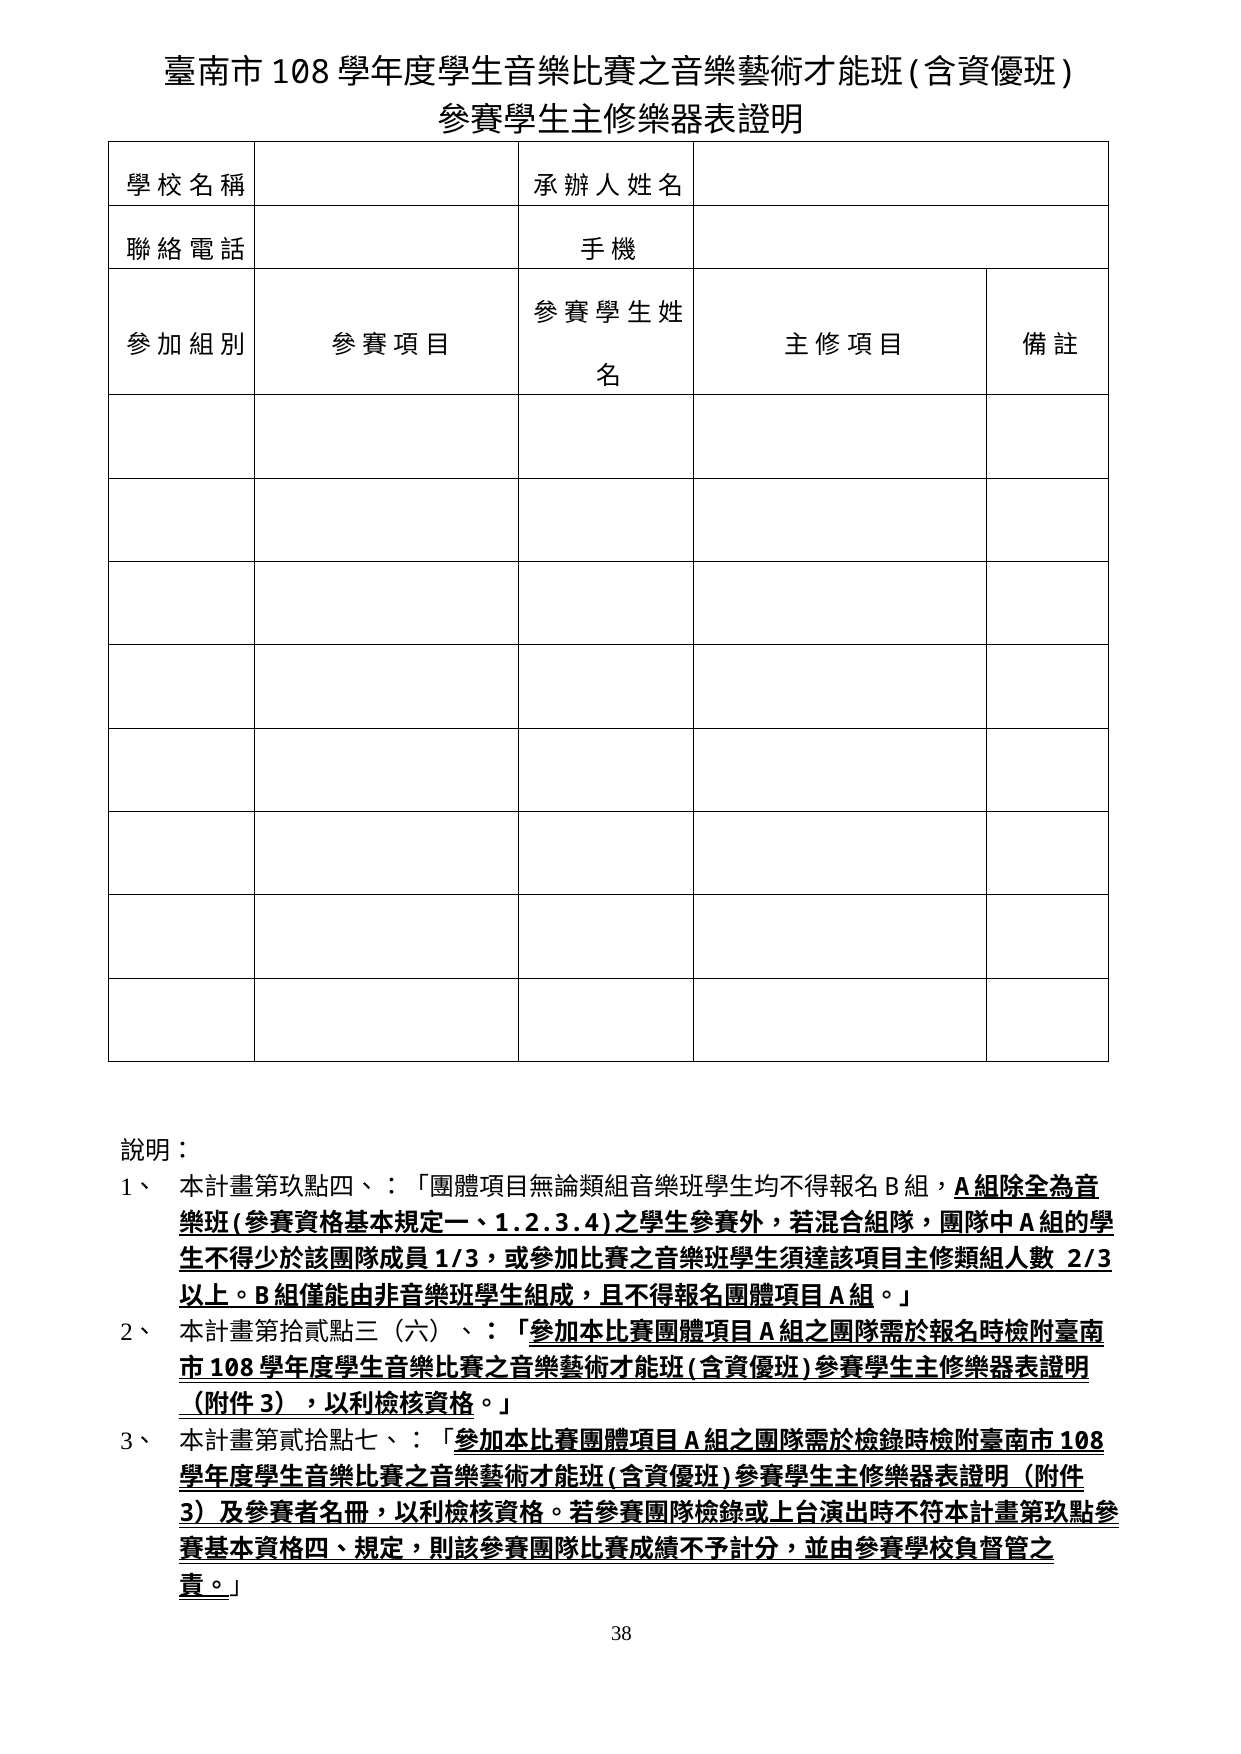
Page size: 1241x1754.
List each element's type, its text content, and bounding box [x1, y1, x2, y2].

table_cell [109, 812, 254, 894]
table_cell [519, 812, 693, 894]
table_cell [255, 562, 518, 644]
table_cell [987, 645, 1108, 728]
table_cell 參賽項目 [255, 269, 518, 394]
table_cell [694, 479, 986, 561]
table_cell [987, 979, 1108, 1061]
table_cell [987, 562, 1108, 644]
table_cell [109, 395, 254, 478]
table_header [255, 142, 518, 205]
table_cell [694, 729, 986, 811]
table_cell 備註 [987, 269, 1108, 394]
table_cell [694, 562, 986, 644]
list 本計畫第貳拾點七、：「參加本比賽團體項目A組之團隊需於檢錄時檢附臺南市108學年度學生音樂比賽之音樂藝術才能班(含資優班)參賽學生主修樂器表證明（附件3）及參賽者名冊，以利檢核資格。若參賽團隊檢錄或上台演出時不符本計畫第玖點參賽基本資格四、規定，則該參賽團隊比賽成績不予計分，並由參賽學校負督管之責。」 [120, 1420, 1120, 1601]
table_header [694, 142, 1108, 205]
table_cell [109, 895, 254, 978]
table_cell [255, 479, 518, 561]
table_cell [694, 395, 986, 478]
table_cell 手機 [519, 206, 693, 268]
table_cell [109, 562, 254, 644]
table_cell [987, 729, 1108, 811]
table_cell [519, 729, 693, 811]
table_cell [519, 895, 693, 978]
text 臺南市108學年度學生音樂比賽之音樂藝術才能班(含資優班) 參賽學生主修樂器表證明 [120, 44, 1120, 141]
table_cell [694, 645, 986, 728]
table_cell [987, 895, 1108, 978]
table_header 學校名稱 [109, 142, 254, 205]
table_cell [519, 395, 693, 478]
table_cell [519, 479, 693, 561]
table_cell [255, 812, 518, 894]
table_cell [987, 395, 1108, 478]
list 本計畫第拾貳點三（六）、：「參加本比賽團體項目A組之團隊需於報名時檢附臺南市108學年度學生音樂比賽之音樂藝術才能班(含資優班)參賽學生主修樂器表證明（附件3），以利檢核資格。」 [120, 1311, 1120, 1420]
table_cell [109, 479, 254, 561]
table_cell 主修項目 [694, 269, 986, 394]
table_cell [255, 895, 518, 978]
table_cell [109, 645, 254, 728]
table_header 承辦人姓名 [519, 142, 693, 205]
text 說明： [120, 1130, 1120, 1166]
table_cell [255, 206, 518, 268]
table_cell [694, 812, 986, 894]
table_cell [694, 895, 986, 978]
table_cell [255, 645, 518, 728]
table_cell [987, 479, 1108, 561]
table_cell [255, 979, 518, 1061]
table_cell 聯絡電話 [109, 206, 254, 268]
table_cell [519, 645, 693, 728]
table_cell 參賽學生姓名 [519, 269, 693, 394]
table_cell [255, 729, 518, 811]
table_cell [694, 206, 1108, 268]
table_cell [519, 562, 693, 644]
table_cell [255, 395, 518, 478]
table_cell [987, 812, 1108, 894]
list 本計畫第玖點四、：「團體項目無論類組音樂班學生均不得報名B組，A組除全為音樂班(參賽資格基本規定一、1.2.3.4)之學生參賽外，若混合組隊，團隊中A組的學生不得少於該團隊成員1/3，或參加比賽之音樂班學生須達該項目主修類組人數 2/3 以上。B組僅能由非音樂班學生組成，且不得報名團體項目A組。」 [120, 1166, 1120, 1311]
table_cell [109, 729, 254, 811]
table_cell [519, 979, 693, 1061]
table_cell 參加組別 [109, 269, 254, 394]
table_cell [694, 979, 986, 1061]
table_cell [109, 979, 254, 1061]
